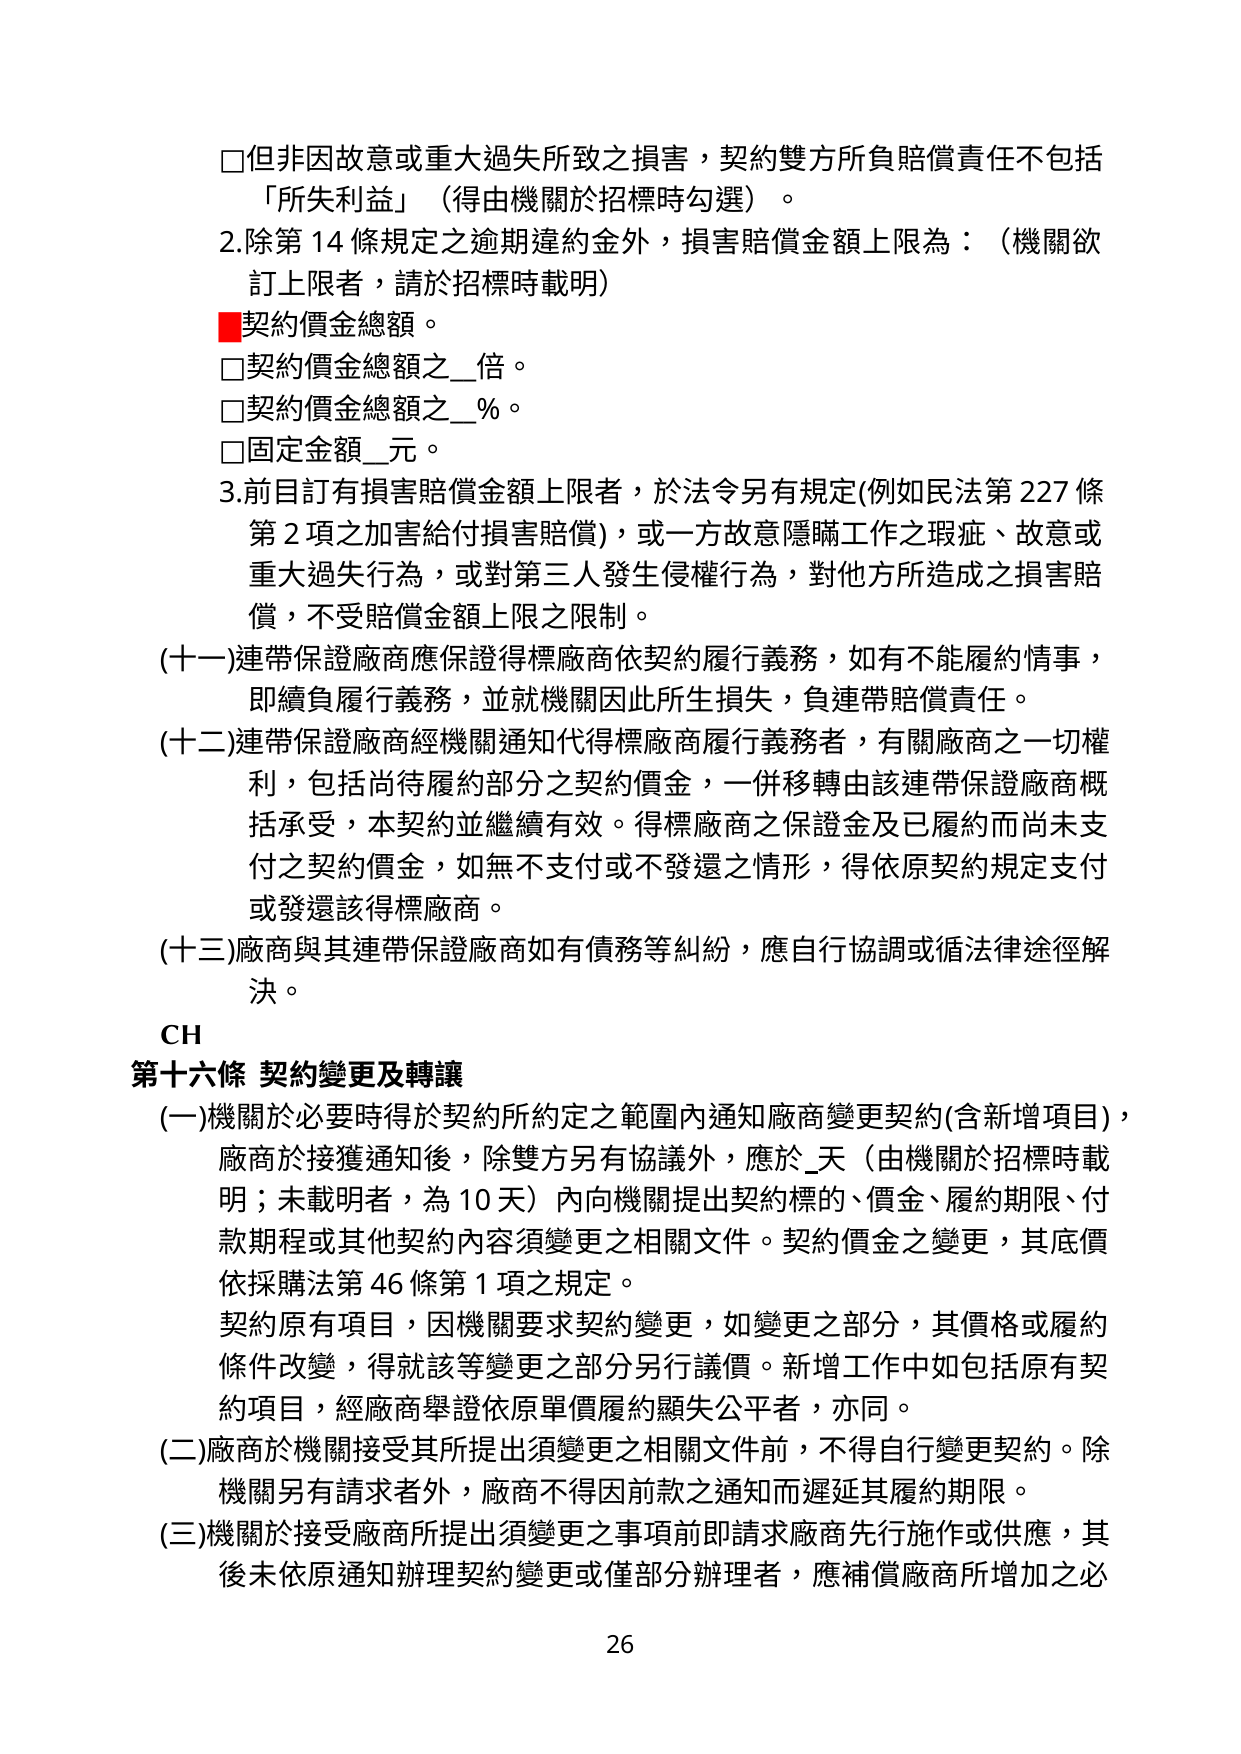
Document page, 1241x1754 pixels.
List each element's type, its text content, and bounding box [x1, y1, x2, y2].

text □固定金額__元。 [218, 427, 1104, 469]
text (十一)連帶保證廠商應保證得標廠商依契約履行義務，如有不能履約情事，即續負履行義務，並就機關因此所生損失，負連帶賠償責任。 [159, 636, 1110, 719]
text □契約價金總額之__%。 [218, 386, 1104, 427]
text □但非因故意或重大過失所致之損害，契約雙方所負賠償責任不包括「所失利益」（得由機關於招標時勾選）。 [218, 136, 1104, 219]
text (十二)連帶保證廠商經機關通知代得標廠商履行義務者，有關廠商之一切權利，包括尚待履約部分之契約價金，一併移轉由該連帶保證廠商概括承受，本契約並繼續有效。得標廠商之保證金及已履約而尚未支付之契約價金，如無不支付或不發還之情形，得依原契約規定支付或發還該得標廠商。 [159, 719, 1110, 927]
text 契約原有項目，因機關要求契約變更，如變更之部分，其價格或履約條件改變，得就該等變更之部分另行議價。新增工作中如包括原有契約項目，經廠商舉證依原單價履約顯失公平者，亦同。 [218, 1302, 1110, 1427]
text (十三)廠商與其連帶保證廠商如有債務等糾紛，應自行協調或循法律途徑解決。 [159, 927, 1110, 1011]
text 3.前目訂有損害賠償金額上限者，於法令另有規定(例如民法第227條第2項之加害給付損害賠償)，或一方故意隱瞞工作之瑕疵、故意或重大過失行為，或對第三人發生侵權行為，對他方所造成之損害賠償，不受賠償金額上限之限制。 [218, 469, 1104, 636]
text 第十六條 契約變更及轉讓 [130, 1052, 1110, 1094]
text 2.除第14條規定之逾期違約金外，損害賠償金額上限為：（機關欲訂上限者，請於招標時載明） [218, 219, 1104, 302]
text  [159, 1011, 1110, 1052]
text ▇契約價金總額。 [218, 302, 1104, 344]
text □契約價金總額之__倍。 [218, 344, 1104, 386]
text (一)機關於必要時得於契約所約定之範圍內通知廠商變更契約(含新增項目)，廠商於接獲通知後，除雙方另有協議外，應於 天（由機關於招標時載明；未載明者，為10天）內向機關提出契約標的、價金、履約期限、付款期程或其他契約內容須變更之相關文件。契約價金之變更，其底價依採購法第46條第1項之規定。 [159, 1094, 1110, 1302]
text (三)機關於接受廠商所提出須變更之事項前即請求廠商先行施作或供應，其後未依原通知辦理契約變更或僅部分辦理者，應補償廠商所增加之必 [159, 1511, 1110, 1594]
text (二)廠商於機關接受其所提出須變更之相關文件前，不得自行變更契約。除機關另有請求者外，廠商不得因前款之通知而遲延其履約期限。 [159, 1427, 1110, 1511]
